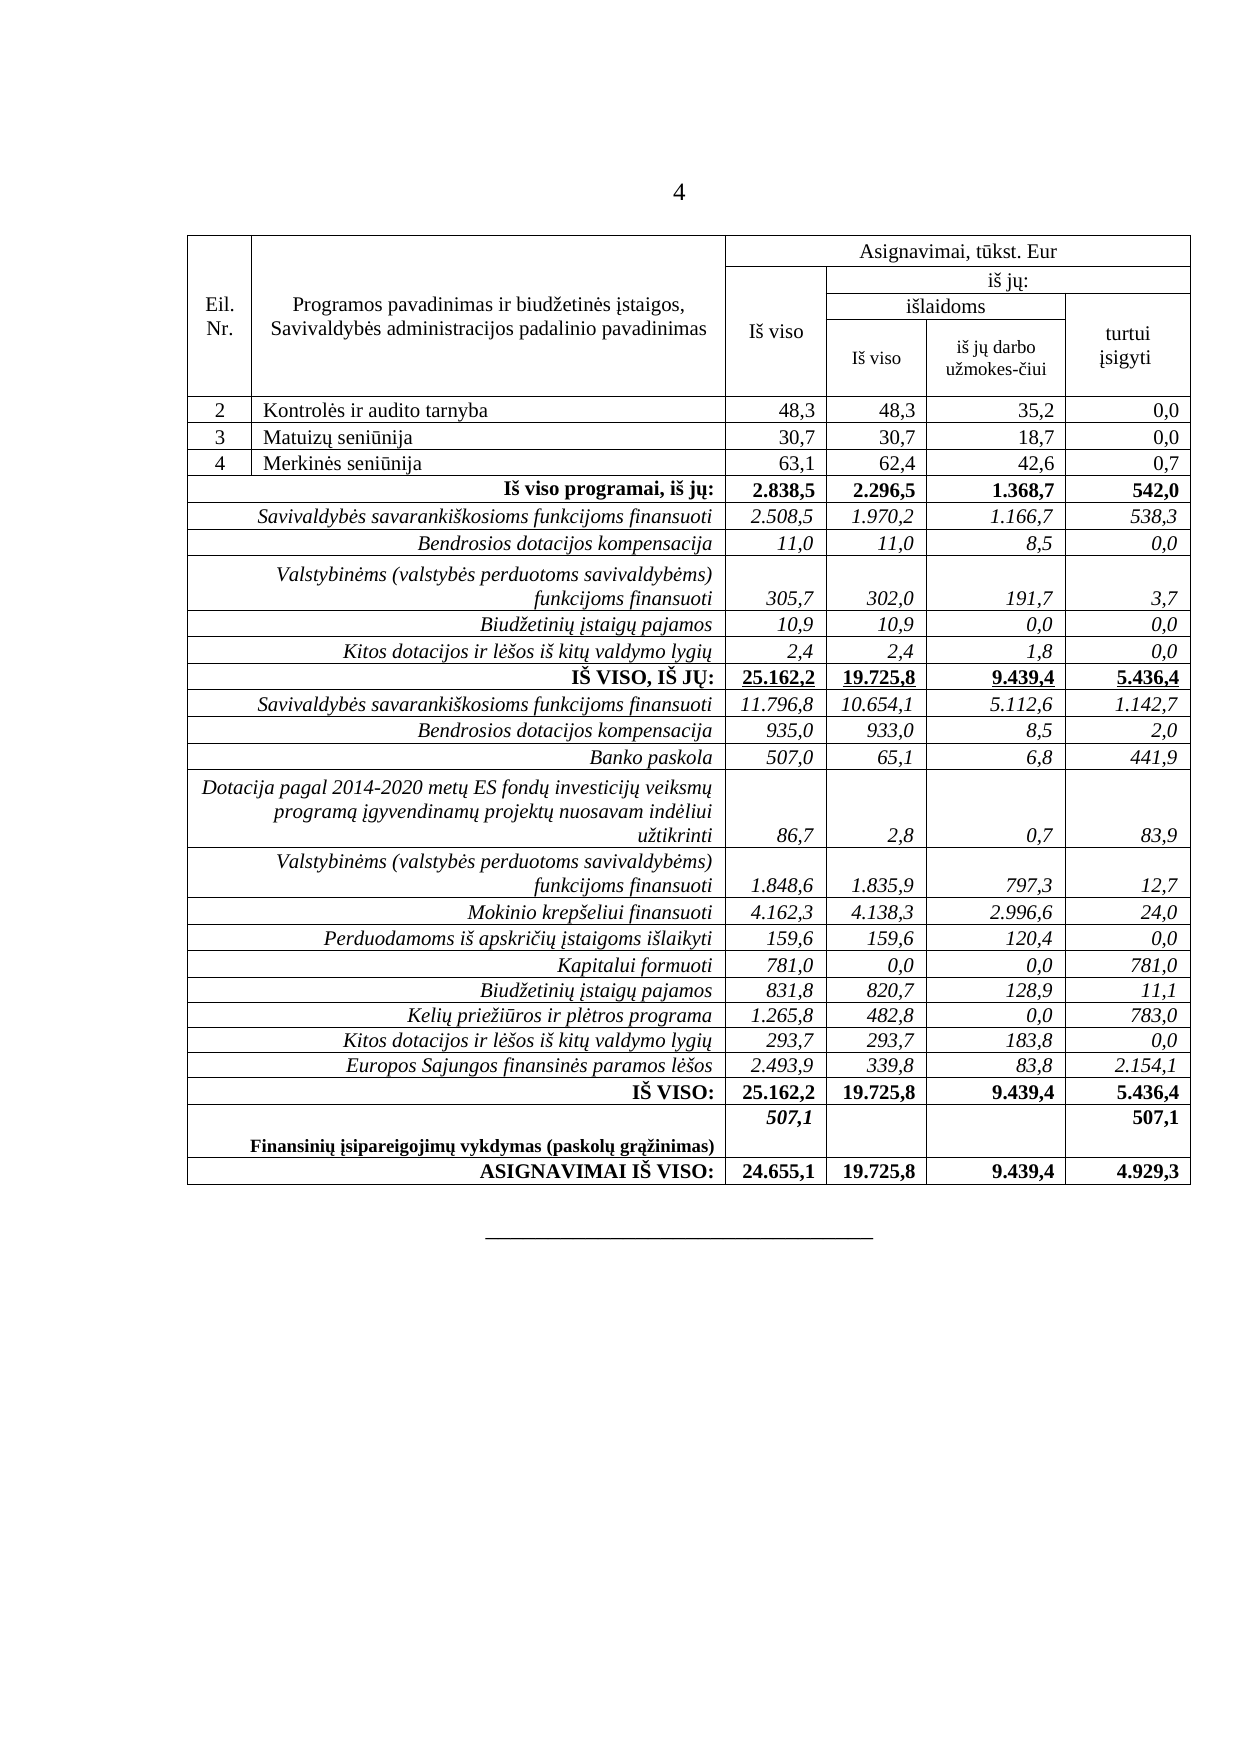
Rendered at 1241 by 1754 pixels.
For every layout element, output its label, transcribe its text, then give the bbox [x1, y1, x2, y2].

table_cell 2.493,9 [726, 1053, 826, 1077]
table_cell 159,6 [827, 925, 926, 950]
table_cell 0,0 [827, 951, 926, 977]
table_cell 0,0 [1066, 397, 1190, 422]
table_cell Kitos dotacijos ir lėšos iš kitų valdymo lygių [188, 1028, 725, 1052]
table_cell Biudžetinių įstaigų pajamos [188, 611, 725, 636]
table_cell 293,7 [827, 1028, 926, 1052]
table_cell 538,3 [1066, 503, 1190, 528]
table_cell 42,6 [927, 450, 1065, 475]
table_cell 2.838,5 [726, 476, 826, 502]
table_cell 10.654,1 [827, 690, 926, 716]
table_cell 83,8 [927, 1053, 1065, 1077]
table_cell Bendrosios dotacijos kompensacija [188, 530, 725, 555]
table_cell 2,0 [1066, 717, 1190, 742]
table_cell 8,5 [927, 717, 1065, 742]
table_cell 1.265,8 [726, 1003, 826, 1027]
table_cell ASIGNAVIMAI IŠ VISO: [188, 1158, 725, 1183]
table_cell 3 [188, 423, 251, 449]
table_cell 2,4 [827, 637, 926, 663]
table_cell 0,0 [1066, 611, 1190, 636]
table_cell 35,2 [927, 397, 1065, 422]
table_cell 0,0 [1066, 637, 1190, 663]
table_cell 6,8 [927, 744, 1065, 769]
table_cell 128,9 [927, 978, 1065, 1002]
table_cell 5.436,4 [1066, 1078, 1190, 1104]
table_cell Savivaldybės savarankiškosioms funkcijoms finansuoti [188, 503, 725, 528]
table_cell Iš viso programai, iš jų: [188, 476, 725, 502]
table_cell 781,0 [726, 951, 826, 977]
table_cell Banko paskola [188, 744, 725, 769]
table_cell Valstybinėms (valstybės perduotoms savivaldybėms) funkcijoms finansuoti [188, 848, 725, 897]
table_cell Perduodamoms iš apskričių įstaigoms išlaikyti [188, 925, 725, 950]
table_cell Mokinio krepšeliui finansuoti [188, 898, 725, 924]
table_cell 8,5 [927, 530, 1065, 555]
table_cell 4 [188, 450, 251, 475]
table_cell Savivaldybės savarankiškosioms funkcijoms finansuoti [188, 690, 725, 716]
table_cell 507,1 [1066, 1105, 1190, 1157]
table_cell 441,9 [1066, 744, 1190, 769]
table_cell 482,8 [827, 1003, 926, 1027]
table_cell Kelių priežiūros ir plėtros programa [188, 1003, 725, 1027]
table_cell 11,0 [827, 530, 926, 555]
table_cell 4.929,3 [1066, 1158, 1190, 1183]
table_cell 120,4 [927, 925, 1065, 950]
table_cell Europos Sajungos finansinės paramos lėšos [188, 1053, 725, 1077]
table_cell 1.848,6 [726, 848, 826, 897]
table_cell 10,9 [827, 611, 926, 636]
table_cell 0,0 [1066, 423, 1190, 449]
table_cell 86,7 [726, 770, 826, 847]
table_cell 820,7 [827, 978, 926, 1002]
table_cell 48,3 [726, 397, 826, 422]
table_cell 19.725,8 [827, 664, 926, 689]
table_header Asignavimai, tūkst. Eur [726, 236, 1190, 266]
table_cell 0,0 [1066, 1028, 1190, 1052]
table_cell Kapitalui formuoti [188, 951, 725, 977]
table_cell 183,8 [927, 1028, 1065, 1052]
table_cell 24.655,1 [726, 1158, 826, 1183]
table_cell 0,7 [927, 770, 1065, 847]
table_cell iš jų darbo užmokes-čiui [927, 320, 1065, 396]
table_cell Merkinės seniūnija [252, 450, 725, 475]
table_cell 191,7 [927, 556, 1065, 610]
table_cell 4.162,3 [726, 898, 826, 924]
table_cell 24,0 [1066, 898, 1190, 924]
table_cell IŠ VISO, IŠ JŲ: [188, 664, 725, 689]
table_cell 0,0 [927, 951, 1065, 977]
table_cell Finansinių įsipareigojimų vykdymas (paskolų grąžinimas) [188, 1105, 725, 1157]
table_cell 65,1 [827, 744, 926, 769]
table_cell 19.725,8 [827, 1158, 926, 1183]
table_cell 0,0 [927, 1003, 1065, 1027]
table_cell Valstybinėms (valstybės perduotoms savivaldybėms) funkcijoms finansuoti [188, 556, 725, 610]
table_cell 19.725,8 [827, 1078, 926, 1104]
table_cell 25.162,2 [726, 1078, 826, 1104]
table_cell 4.138,3 [827, 898, 926, 924]
table_cell 0,7 [1066, 450, 1190, 475]
table_cell 159,6 [726, 925, 826, 950]
table_cell Kontrolės ir audito tarnyba [252, 397, 725, 422]
table_cell 831,8 [726, 978, 826, 1002]
table_cell Bendrosios dotacijos kompensacija [188, 717, 725, 742]
table_cell 3,7 [1066, 556, 1190, 610]
table_header Eil. Nr. [188, 236, 251, 396]
table_cell 542,0 [1066, 476, 1190, 502]
table_cell 2.154,1 [1066, 1053, 1190, 1077]
table_cell 9.439,4 [927, 1158, 1065, 1183]
table_cell IŠ VISO: [188, 1078, 725, 1104]
table_cell 305,7 [726, 556, 826, 610]
table_cell 9.439,4 [927, 1078, 1065, 1104]
table_cell 11,0 [726, 530, 826, 555]
table_cell [827, 1105, 926, 1157]
table_cell 797,3 [927, 848, 1065, 897]
table_cell turtui įsigyti [1066, 294, 1190, 396]
table_cell 11.796,8 [726, 690, 826, 716]
table_cell 30,7 [726, 423, 826, 449]
table_cell 83,9 [1066, 770, 1190, 847]
table_cell 10,9 [726, 611, 826, 636]
table_cell 0,0 [927, 611, 1065, 636]
table_cell Iš viso [827, 320, 926, 396]
table_cell Biudžetinių įstaigų pajamos [188, 978, 725, 1002]
table_cell iš jų: [827, 267, 1190, 292]
table_cell 30,7 [827, 423, 926, 449]
table_cell 781,0 [1066, 951, 1190, 977]
text _______________________________ [177, 1213, 1181, 1242]
table_cell 293,7 [726, 1028, 826, 1052]
table_cell 783,0 [1066, 1003, 1190, 1027]
table_cell 63,1 [726, 450, 826, 475]
table_cell 0,0 [1066, 530, 1190, 555]
table_cell 1.970,2 [827, 503, 926, 528]
table_cell 1,8 [927, 637, 1065, 663]
table_cell 9.439,4 [927, 664, 1065, 689]
table_header Programos pavadinimas ir biudžetinės įstaigos, Savivaldybės administracijos padalinio pavadinimas [252, 236, 725, 396]
table_cell Matuizų seniūnija [252, 423, 725, 449]
table_cell 339,8 [827, 1053, 926, 1077]
table_cell 2,8 [827, 770, 926, 847]
table_cell Dotacija pagal 2014-2020 metų ES fondų investicijų veiksmų programą įgyvendinamų projektų nuosavam indėliui užtikrinti [188, 770, 725, 847]
table_cell 935,0 [726, 717, 826, 742]
table_cell 1.166,7 [927, 503, 1065, 528]
table_cell Iš viso [726, 267, 826, 396]
table_cell 2 [188, 397, 251, 422]
table_cell 11,1 [1066, 978, 1190, 1002]
table_cell 2.296,5 [827, 476, 926, 502]
table_cell 507,0 [726, 744, 826, 769]
table_cell [927, 1105, 1065, 1157]
table_cell 2.508,5 [726, 503, 826, 528]
table_cell 0,0 [1066, 925, 1190, 950]
table_cell 302,0 [827, 556, 926, 610]
table_cell 507,1 [726, 1105, 826, 1157]
table_cell 48,3 [827, 397, 926, 422]
table_cell 5.112,6 [927, 690, 1065, 716]
table_cell 2.996,6 [927, 898, 1065, 924]
table_cell 5.436,4 [1066, 664, 1190, 689]
table_cell 18,7 [927, 423, 1065, 449]
table_cell išlaidoms [827, 294, 1065, 319]
table_cell 12,7 [1066, 848, 1190, 897]
table_cell 62,4 [827, 450, 926, 475]
table_cell 25.162,2 [726, 664, 826, 689]
table_cell 1.368,7 [927, 476, 1065, 502]
table_cell 933,0 [827, 717, 926, 742]
table_cell 2,4 [726, 637, 826, 663]
table_cell Kitos dotacijos ir lėšos iš kitų valdymo lygių [188, 637, 725, 663]
table_cell 1.835,9 [827, 848, 926, 897]
table_cell 1.142,7 [1066, 690, 1190, 716]
